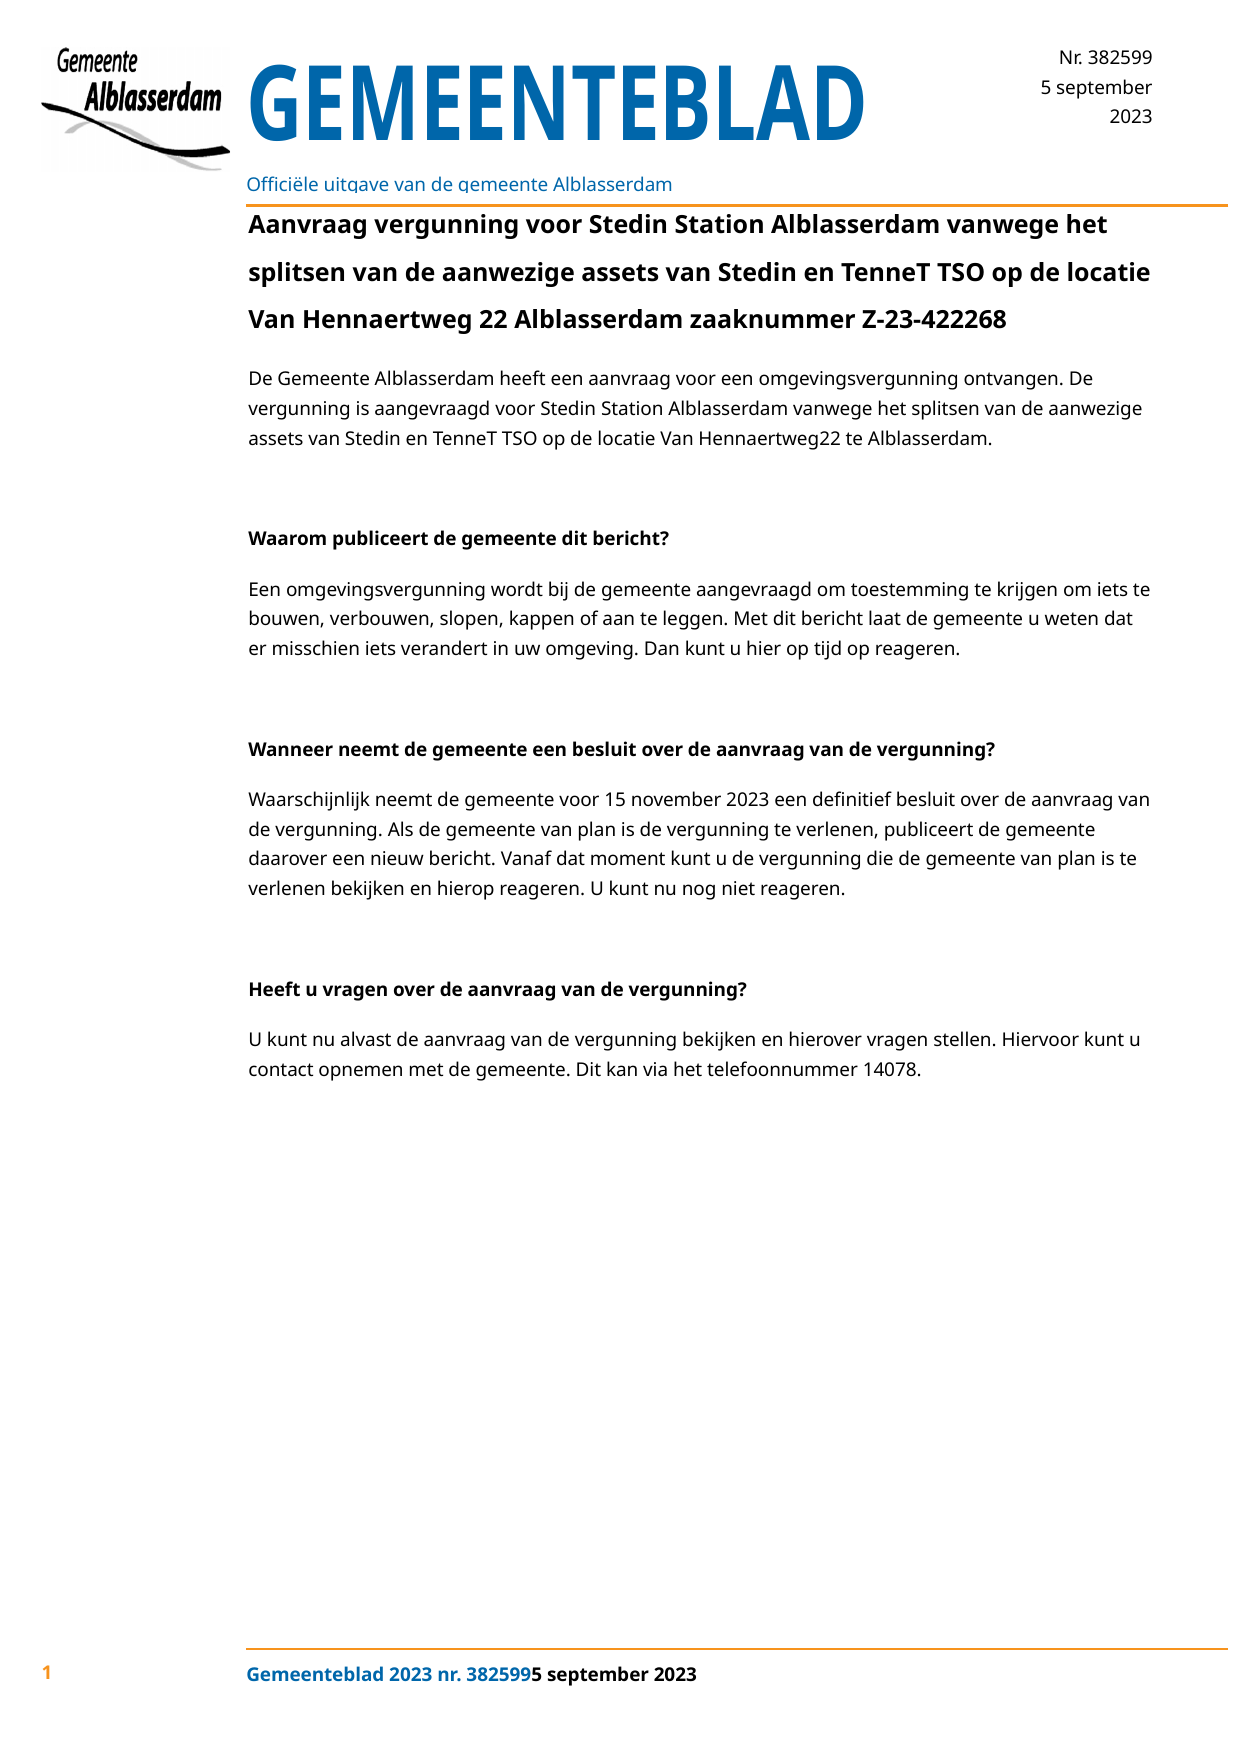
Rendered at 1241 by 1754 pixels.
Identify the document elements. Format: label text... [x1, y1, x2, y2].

text Waarom publiceert de gemeente dit bericht? [248, 526, 1152, 551]
text Waarschijnlijk neemt de gemeente voor 15 november 2023 een definitief besluit over de aanvraag van de vergunning. Als de gemeente van plan is de vergunning te verlenen, publiceert de gemeente daarover een nieuw bericht. Vanaf dat moment kunt u de vergunning die de gemeente van plan is te verlenen bekijken en hierop reageren. U kunt nu nog niet reageren. [248, 786, 1152, 901]
text De Gemeente Alblasserdam heeft een aanvraag voor een omgevingsvergunning ontvangen. De vergunning is aangevraagd voor Stedin Station Alblasserdam vanwege het splitsen van de aanwezige assets van Stedin en TenneT TSO op de locatie Van Hennaertweg22 te Alblasserdam. [248, 366, 1152, 450]
text Wanneer neemt de gemeente een besluit over de aanvraag van de vergunning? [248, 736, 1152, 762]
text Aanvraag vergunning voor Stedin Station Alblasserdam vanwege het splitsen van de aanwezige assets van Stedin en TenneT TSO op de locatie Van Hennaertweg 22 Alblasserdam zaaknummer Z-23-422268 [248, 207, 1152, 336]
text Heeft u vragen over de aanvraag van de vergunning? [248, 976, 1152, 1002]
picture [41, 47, 231, 172]
text Een omgevingsvergunning wordt bij de gemeente aangevraagd om toestemming te krijgen om iets te bouwen, verbouwen, slopen, kappen of aan te leggen. Met dit bericht laat de gemeente u weten dat er misschien iets verandert in uw omgeving. Dan kunt u hier op tijd op reageren. [248, 576, 1152, 661]
text U kunt nu alvast de aanvraag van de vergunning bekijken en hierover vragen stellen. Hiervoor kunt u contact opnemen met de gemeente. Dit kan via het telefoonnummer 14078. [248, 1026, 1152, 1082]
